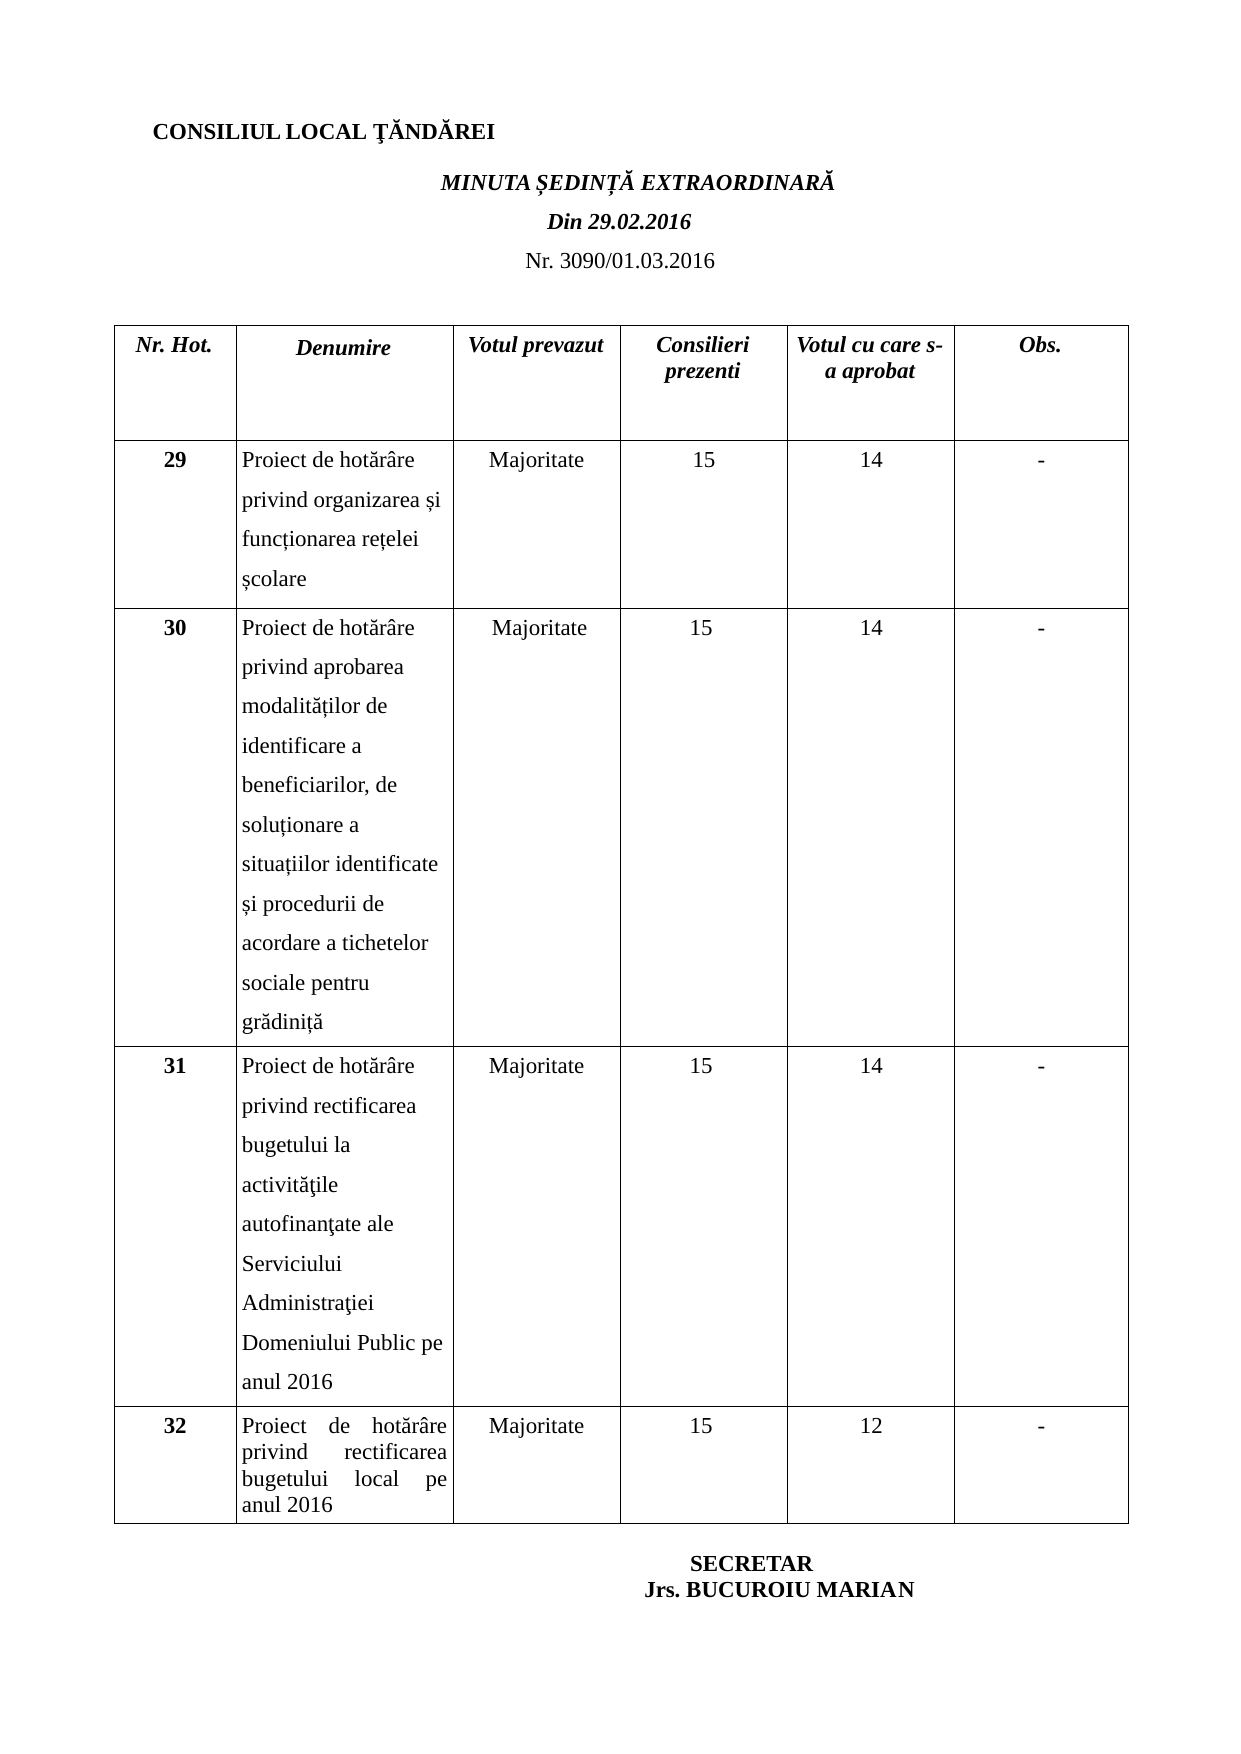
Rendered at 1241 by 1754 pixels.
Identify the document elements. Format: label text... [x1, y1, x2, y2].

table_cell Majoritate [454, 1407, 620, 1523]
table_cell 15 [621, 609, 787, 1046]
table_header Votul prevazut [454, 326, 620, 440]
table_cell 14 [788, 441, 954, 608]
table_cell 12 [788, 1407, 954, 1523]
table_header Obs. [955, 326, 1128, 440]
table_header Denumire [237, 326, 453, 440]
subtitle MINUTA ȘEDINȚĂ EXTRAORDINARĂ [118, 169, 1122, 196]
text Din 29.02.2016 [118, 208, 1122, 235]
table_cell 31 [115, 1047, 236, 1406]
text SECRETAR [118, 1550, 1122, 1576]
table_cell 14 [788, 609, 954, 1046]
table_cell - [955, 1407, 1128, 1523]
table_cell Proiect de hotărâre privind organizarea și funcționarea rețelei școlare [237, 441, 453, 608]
table_cell Majoritate [454, 441, 620, 608]
table_cell - [955, 1047, 1128, 1406]
text CONSILIUL LOCAL ŢĂNDĂREI [118, 118, 1122, 144]
table_cell 15 [621, 441, 787, 608]
table_header Nr. Hot. [115, 326, 236, 440]
table_header Consilieri prezenti [621, 326, 787, 440]
text Nr. 3090/01.03.2016 [118, 247, 1122, 273]
table_cell Proiect de hotărâre privind aprobarea modalităților de identificare a beneficiarilor, de soluționare a situațiilor identificate și procedurii de acordare a tichetelor sociale pentru grădiniță [237, 609, 453, 1046]
table_cell Majoritate [454, 1047, 620, 1406]
table_cell Proiect de hotărâre privind rectificarea bugetului la activităţile autofinanţate ale Serviciului Administraţiei Domeniului Public pe anul 2016 [237, 1047, 453, 1406]
text Jrs. BUCUROIU MARIAN [118, 1576, 1122, 1602]
table_cell 29 [115, 441, 236, 608]
table_cell Proiect de hotărâre privind rectificarea bugetului local pe anul 2016 [237, 1407, 453, 1523]
table_cell - [955, 441, 1128, 608]
table_header Votul cu care s-a aprobat [788, 326, 954, 440]
table_cell 15 [621, 1047, 787, 1406]
table_cell 30 [115, 609, 236, 1046]
table_cell - [955, 609, 1128, 1046]
table_cell 32 [115, 1407, 236, 1523]
table_cell Majoritate [454, 609, 620, 1046]
table_cell 15 [621, 1407, 787, 1523]
table_cell 14 [788, 1047, 954, 1406]
